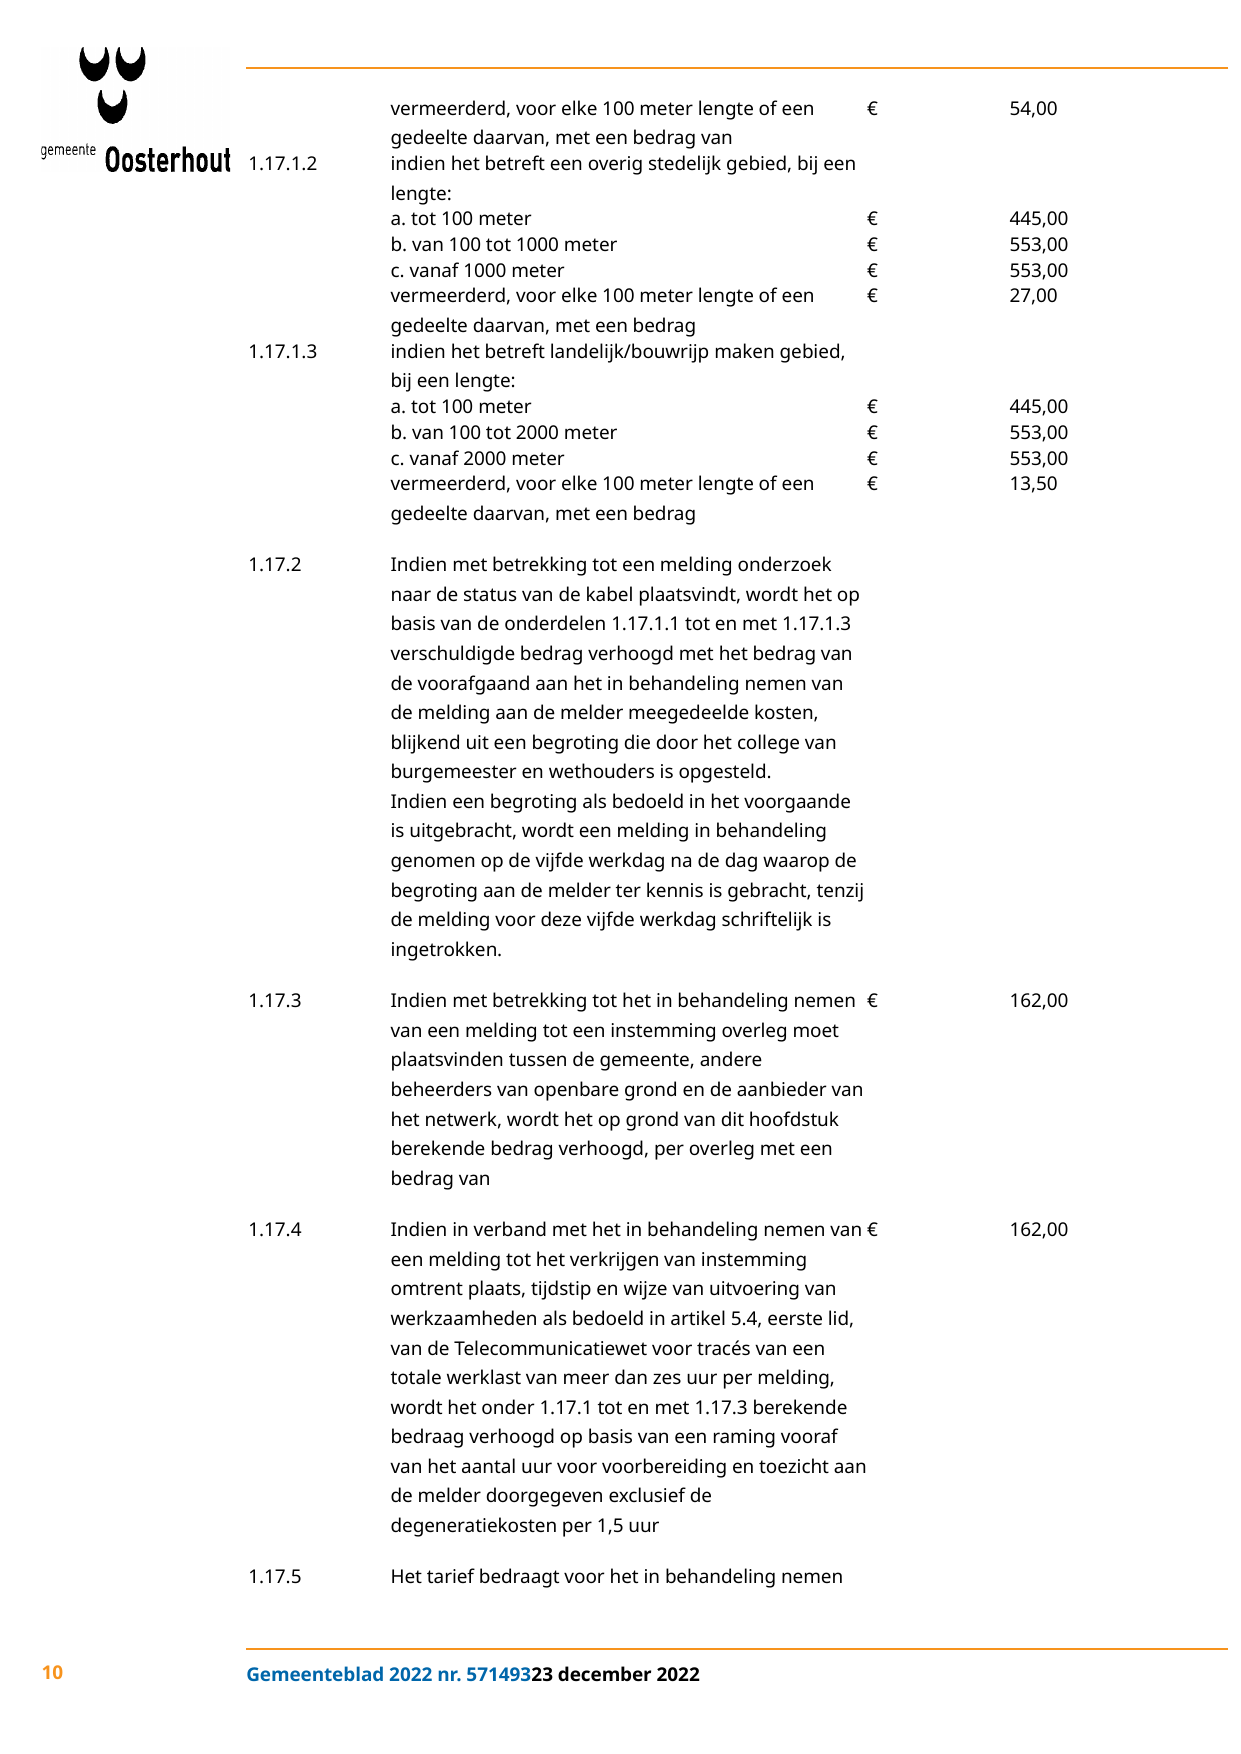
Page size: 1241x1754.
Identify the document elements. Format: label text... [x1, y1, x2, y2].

table_cell [248, 393, 390, 419]
table_cell € [867, 95, 1009, 150]
table_cell [248, 283, 390, 338]
picture [41, 47, 231, 172]
table_cell 1.17.2 [248, 551, 390, 962]
table_cell 27,00 [1009, 283, 1152, 338]
table_cell Indien met betrekking tot een melding onderzoek naar de status van de kabel plaatsvindt, wordt het op basis van de onderdelen 1.17.1.1 tot en met 1.17.1.3 verschuldigde bedrag verhoogd met het bedrag van de voorafgaand aan het in behandeling nemen van de melding aan de melder meegedeelde kosten, blijkend uit een begroting die door het college van burgemeester en wethouders is opgesteld. Indien een begroting als bedoeld in het voorgaande is uitgebracht, wordt een melding in behandeling genomen op de vijfde werkdag na de dag waarop de begroting aan de melder ter kennis is gebracht, tenzij de melding voor deze vijfde werkdag schriftelijk is ingetrokken. [390, 551, 867, 962]
table_cell b. van 100 tot 2000 meter [390, 419, 867, 445]
table_cell [248, 205, 390, 231]
table_cell [1009, 1564, 1152, 1589]
table_cell indien het betreft landelijk/bouwrijp maken gebied, bij een lengte: [390, 338, 867, 393]
table_cell € [867, 1216, 1009, 1538]
table_cell vermeerderd, voor elke 100 meter lengte of een gedeelte daarvan, met een bedrag [390, 470, 867, 526]
table_cell € [867, 231, 1009, 257]
table_cell [248, 470, 390, 526]
table_cell [248, 231, 390, 257]
table_cell [867, 1538, 1009, 1564]
table_cell 54,00 [1009, 95, 1152, 150]
table_cell € [867, 988, 1009, 1191]
table_cell 162,00 [1009, 988, 1152, 1191]
table_cell € [867, 445, 1009, 470]
table_cell 162,00 [1009, 1216, 1152, 1538]
table_cell € [867, 470, 1009, 526]
table_cell [1009, 1191, 1152, 1216]
table_cell c. vanaf 1000 meter [390, 257, 867, 283]
table_cell [248, 95, 390, 150]
table_cell € [867, 419, 1009, 445]
table_cell 445,00 [1009, 393, 1152, 419]
table_cell € [867, 205, 1009, 231]
table_cell Indien met betrekking tot het in behandeling nemen van een melding tot een instemming overleg moet plaatsvinden tussen de gemeente, andere beheerders van openbare grond en de aanbieder van het netwerk, wordt het op grond van dit hoofdstuk berekende bedrag verhoogd, per overleg met een bedrag van [390, 988, 867, 1191]
table_cell [390, 1538, 867, 1564]
table_cell 445,00 [1009, 205, 1152, 231]
table_cell 1.17.4 [248, 1216, 390, 1538]
table_cell 1.17.5 [248, 1564, 390, 1589]
table_cell [248, 1538, 390, 1564]
table_cell [248, 445, 390, 470]
table_cell [390, 1191, 867, 1216]
table_cell a. tot 100 meter [390, 205, 867, 231]
table_cell [867, 150, 1009, 205]
table_cell 1.17.1.3 [248, 338, 390, 393]
table_cell [1009, 962, 1152, 987]
table_cell 1.17.3 [248, 988, 390, 1191]
table_cell a. tot 100 meter [390, 393, 867, 419]
table_cell 553,00 [1009, 231, 1152, 257]
table_cell vermeerderd, voor elke 100 meter lengte of een gedeelte daarvan, met een bedrag [390, 283, 867, 338]
table_cell indien het betreft een overig stedelijk gebied, bij een lengte: [390, 150, 867, 205]
table_cell € [867, 257, 1009, 283]
table_cell [248, 257, 390, 283]
table_cell [248, 419, 390, 445]
table_cell 1.17.1.2 [248, 150, 390, 205]
table_cell [867, 526, 1009, 551]
table_cell Het tarief bedraagt voor het in behandeling nemen [390, 1564, 867, 1589]
table_cell [867, 1564, 1009, 1589]
table_cell 553,00 [1009, 419, 1152, 445]
table_cell vermeerderd, voor elke 100 meter lengte of een gedeelte daarvan, met een bedrag van [390, 95, 867, 150]
table_cell € [867, 283, 1009, 338]
table_cell [1009, 551, 1152, 962]
table_cell [248, 1191, 390, 1216]
table_cell 13,50 [1009, 470, 1152, 526]
table_cell c. vanaf 2000 meter [390, 445, 867, 470]
table_cell [390, 526, 867, 551]
table_cell [1009, 150, 1152, 205]
table_cell [1009, 1538, 1152, 1564]
table_cell 553,00 [1009, 257, 1152, 283]
table_cell [248, 526, 390, 551]
table_cell [1009, 526, 1152, 551]
table_cell [390, 962, 867, 987]
table_cell 553,00 [1009, 445, 1152, 470]
table_cell [867, 962, 1009, 987]
table_cell [248, 962, 390, 987]
table_cell [867, 551, 1009, 962]
table_cell b. van 100 tot 1000 meter [390, 231, 867, 257]
table_cell [867, 338, 1009, 393]
table_cell [867, 1191, 1009, 1216]
table_cell [1009, 338, 1152, 393]
table_cell Indien in verband met het in behandeling nemen van een melding tot het verkrijgen van instemming omtrent plaats, tijdstip en wijze van uitvoering van werkzaamheden als bedoeld in artikel 5.4, eerste lid, van de Telecommunicatiewet voor tracés van een totale werklast van meer dan zes uur per melding, wordt het onder 1.17.1 tot en met 1.17.3 berekende bedraag verhoogd op basis van een raming vooraf van het aantal uur voor voorbereiding en toezicht aan de melder doorgegeven exclusief de degeneratiekosten per 1,5 uur [390, 1216, 867, 1538]
table_cell € [867, 393, 1009, 419]
